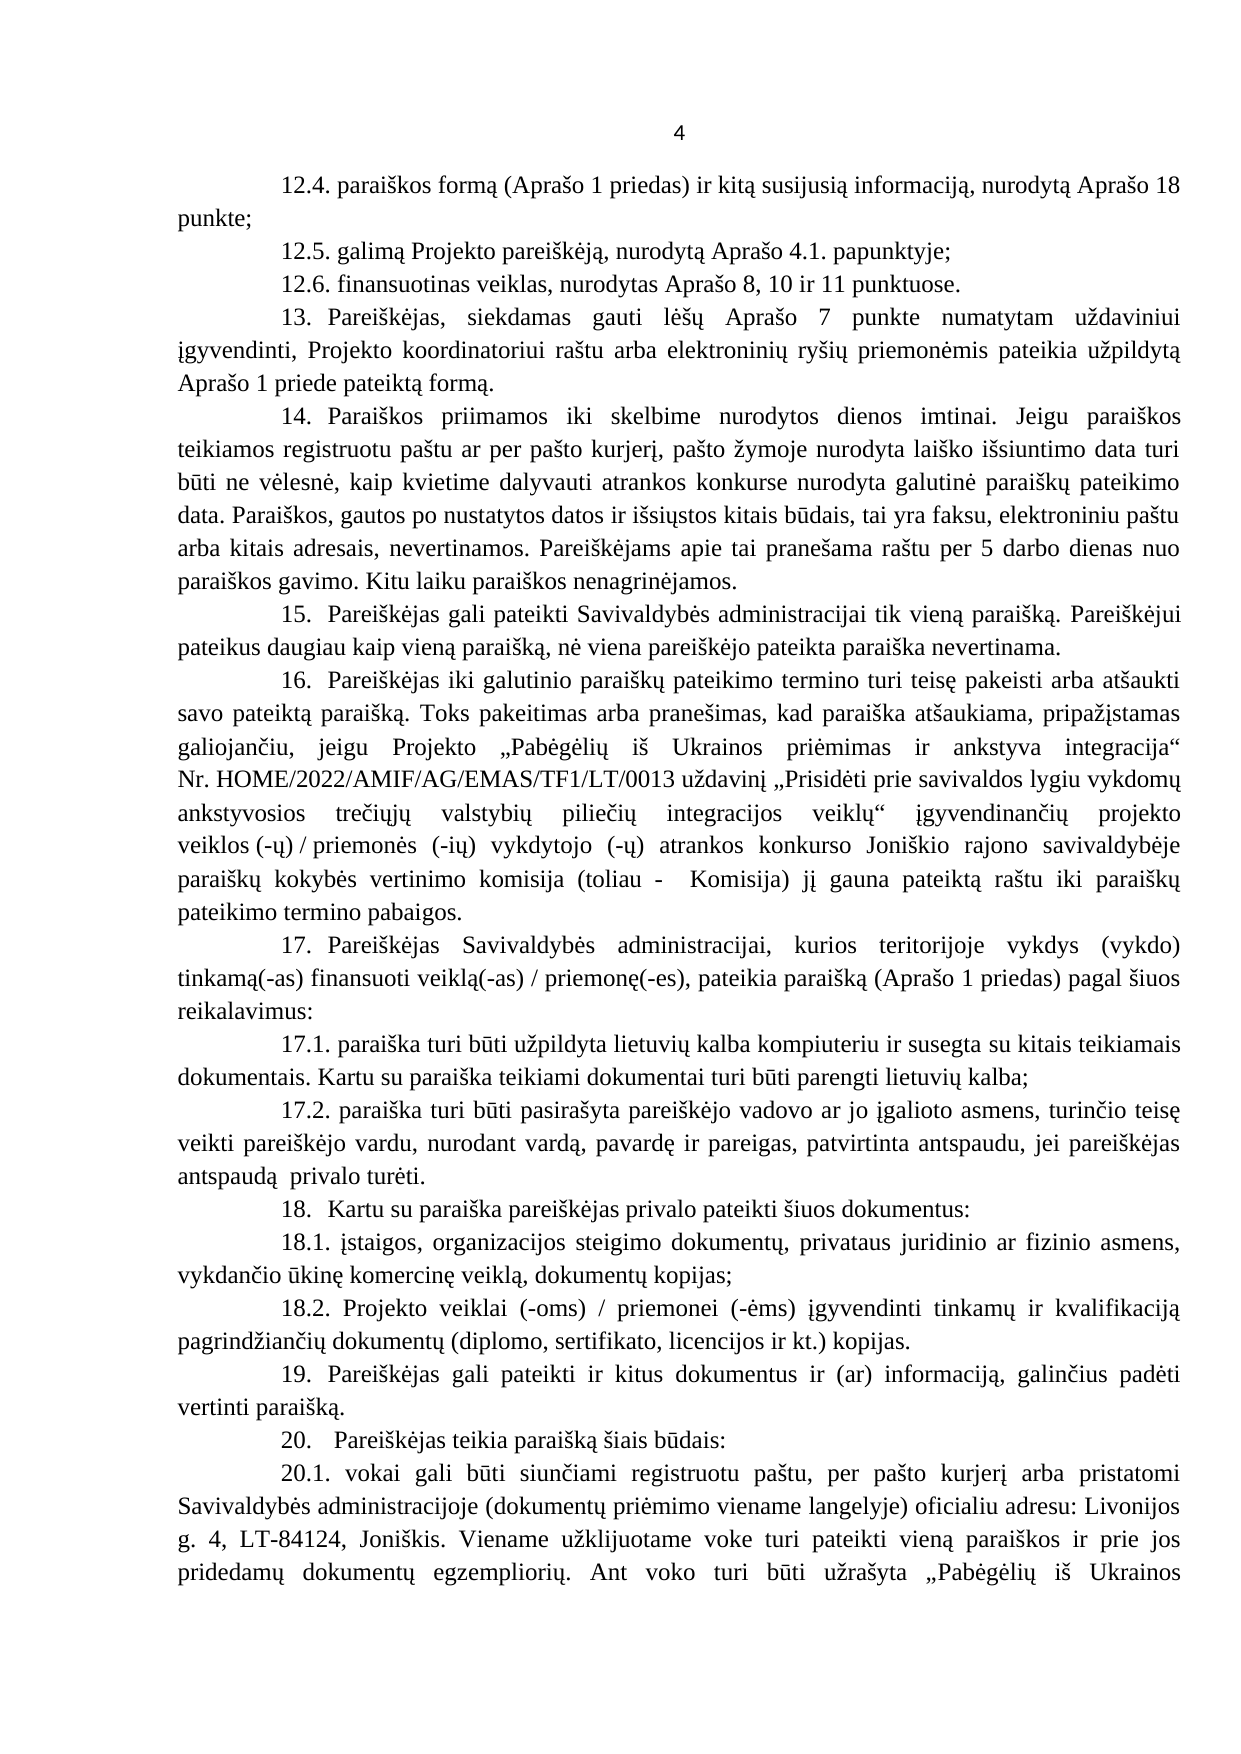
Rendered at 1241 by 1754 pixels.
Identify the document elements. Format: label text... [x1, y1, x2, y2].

text 12.5. galimą Projekto pareiškėją, nurodytą Aprašo 4.1. papunktyje; [177, 236, 1181, 265]
text 12.6. finansuotinas veiklas, nurodytas Aprašo 8, 10 ir 11 punktuose. [177, 269, 1181, 298]
text 14. Paraiškos priimamos iki skelbime nurodytos dienos imtinai. Jeigu paraiškos teikiamos registruotu paštu ar per pašto kurjerį, pašto žymoje nurodyta laiško išsiuntimo data turi būti ne vėlesnė, kaip kvietime dalyvauti atrankos konkurse nurodyta galutinė paraiškų pateikimo data. Paraiškos, gautos po nustatytos datos ir išsiųstos kitais būdais, tai yra faksu, elektroniniu paštu arba kitais adresais, nevertinamos. Pareiškėjams apie tai pranešama raštu per 5 darbo dienas nuo paraiškos gavimo. Kitu laiku paraiškos nenagrinėjamos. [177, 401, 1181, 595]
text 20. Pareiškėjas teikia paraišką šiais būdais: [177, 1425, 1181, 1454]
text 18.1. įstaigos, organizacijos steigimo dokumentų, privataus juridinio ar fizinio asmens, vykdančio ūkinę komercinę veiklą, dokumentų kopijas; [177, 1227, 1181, 1289]
text 15. Pareiškėjas gali pateikti Savivaldybės administracijai tik vieną paraišką. Pareiškėjui pateikus daugiau kaip vieną paraišką, nė viena pareiškėjo pateikta paraiška nevertinama. [177, 599, 1181, 661]
text 17. Pareiškėjas Savivaldybės administracijai, kurios teritorijoje vykdys (vykdo) tinkamą(‑as) finansuoti veiklą(-as) / priemonę(-es), pateikia paraišką (Aprašo 1 priedas) pagal šiuos reikalavimus: [177, 930, 1181, 1024]
text 17.1. paraiška turi būti užpildyta lietuvių kalba kompiuteriu ir susegta su kitais teikiamais dokumentais. Kartu su paraiška teikiami dokumentai turi būti parengti lietuvių kalba; [177, 1029, 1181, 1091]
text 19. Pareiškėjas gali pateikti ir kitus dokumentus ir (ar) informaciją, galinčius padėti vertinti paraišką. [177, 1359, 1181, 1421]
text 13. Pareiškėjas, siekdamas gauti lėšų Aprašo 7 punkte numatytam uždaviniui įgyvendinti, Projekto koordinatoriui raštu arba elektroninių ryšių priemonėmis pateikia užpildytą Aprašo 1 priede pateiktą formą. [177, 302, 1181, 397]
text 18.2. Projekto veiklai (-oms) / priemonei (-ėms) įgyvendinti tinkamų ir kvalifikaciją pagrindžiančių dokumentų (diplomo, sertifikato, licencijos ir kt.) kopijas. [177, 1293, 1181, 1355]
text 17.2. paraiška turi būti pasirašyta pareiškėjo vadovo ar jo įgalioto asmens, turinčio teisę veikti pareiškėjo vardu, nurodant vardą, pavardę ir pareigas, patvirtinta antspaudu, jei pareiškėjas antspaudą privalo turėti. [177, 1095, 1181, 1189]
text 20.1. vokai gali būti siunčiami registruotu paštu, per pašto kurjerį arba pristatomi Savivaldybės administracijoje (dokumentų priėmimo viename langelyje) oficialiu adresu: Livonijos g. 4, LT-84124, Joniškis. Viename užklijuotame voke turi pateikti vieną paraiškos ir prie jos pridedamų dokumentų egzempliorių. Ant voko turi būti užrašyta „Pabėgėlių iš Ukrainos [177, 1458, 1181, 1586]
text 12.4. paraiškos formą (Aprašo 1 priedas) ir kitą susijusią informaciją, nurodytą Aprašo 18 punkte; [177, 170, 1181, 232]
text 16. Pareiškėjas iki galutinio paraiškų pateikimo termino turi teisę pakeisti arba atšaukti savo pateiktą paraišką. Toks pakeitimas arba pranešimas, kad paraiška atšaukiama, pripažįstamas galiojančiu, jeigu Projekto „Pabėgėlių iš Ukrainos priėmimas ir ankstyva integracija“ Nr. HOME/2022/AMIF/AG/EMAS/TF1/LT/0013 uždavinį „Prisidėti prie savivaldos lygiu vykdomų ankstyvosios trečiųjų valstybių piliečių integracijos veiklų“ įgyvendinančių projekto veiklos (‑ų) / priemonės (-ių) vykdytojo (-ų) atrankos konkurso Joniškio rajono savivaldybėje paraiškų kokybės vertinimo komisija (toliau - Komisija) jį gauna pateiktą raštu iki paraiškų pateikimo termino pabaigos. [177, 666, 1181, 925]
text 18. Kartu su paraiška pareiškėjas privalo pateikti šiuos dokumentus: [177, 1194, 1181, 1223]
